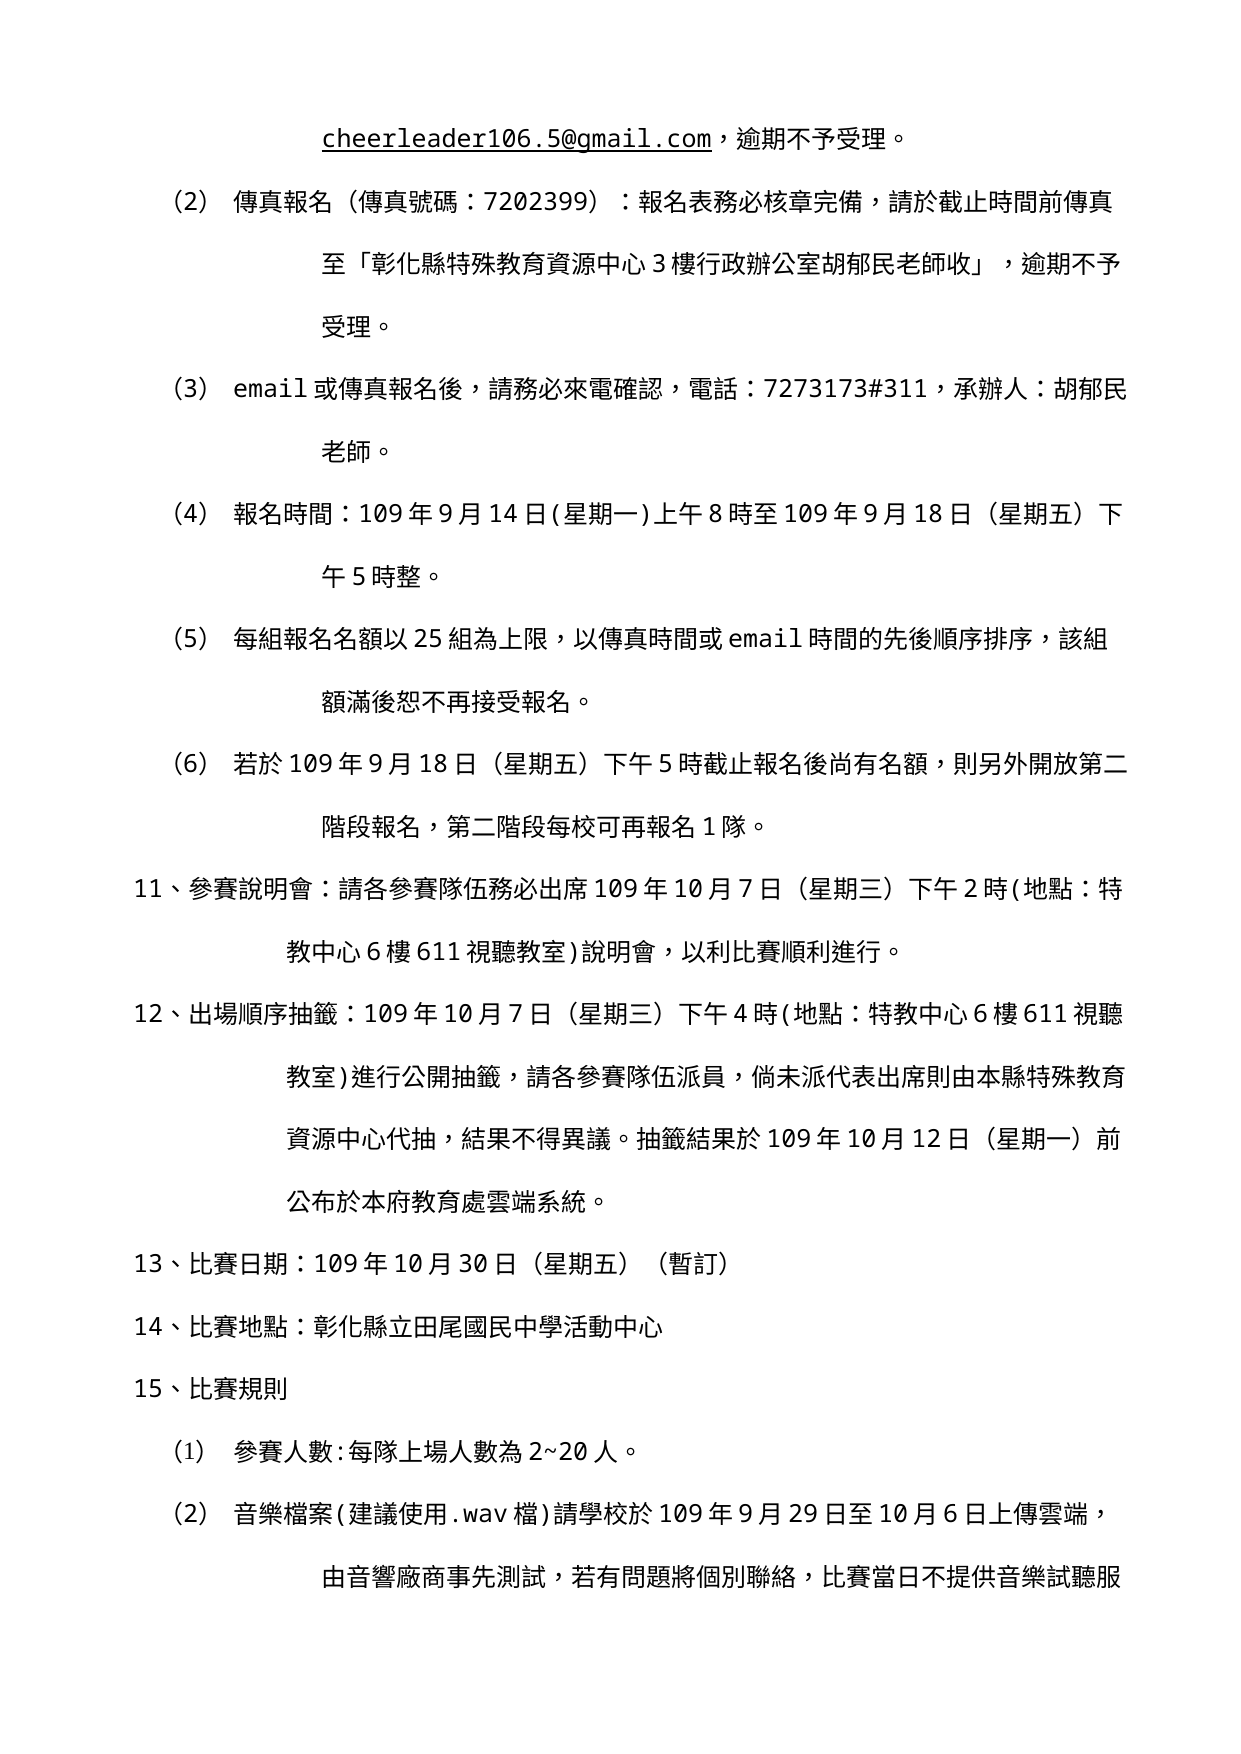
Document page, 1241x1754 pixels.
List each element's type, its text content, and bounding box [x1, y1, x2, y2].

list 出場順序抽籤：109年10月7日（星期三）下午4時(地點：特教中心6樓611視聽教室)進行公開抽籤，請各參賽隊伍派員，倘未派代表出席則由本縣特殊教育資源中心代抽，結果不得異議。抽籤結果於109年10月12日（星期一）前公布於本府教育處雲端系統。 [133, 971, 1128, 1221]
list 傳真報名（傳真號碼：7202399）：報名表務必核章完備，請於截止時間前傳真至「彰化縣特殊教育資源中心3樓行政辦公室胡郁民老師收」，逾期不予受理。 [158, 159, 1128, 346]
list 參賽說明會：請各參賽隊伍務必出席109年10月7日（星期三）下午2時(地點：特教中心6樓611視聽教室)說明會，以利比賽順利進行。 [133, 846, 1128, 971]
list 比賽日期：109年10月30日（星期五）（暫訂） [133, 1221, 1128, 1284]
list 音樂檔案(建議使用.wav檔)請學校於109年9月29日至10月6日上傳雲端，由音響廠商事先測試，若有問題將個別聯絡，比賽當日不提供音樂試聽服務。 [158, 1471, 1128, 1596]
list 比賽規則 [133, 1346, 1128, 1409]
list 報名時間：109年9月14日(星期一)上午8時至109年9月18日（星期五）下午5時整。 [158, 471, 1128, 596]
list 每組報名名額以25組為上限，以傳真時間或email時間的先後順序排序，該組額滿後恕不再接受報名。 [158, 596, 1128, 721]
list 參賽人數:每隊上場人數為2~20人。 [158, 1409, 1128, 1471]
list 比賽地點：彰化縣立田尾國民中學活動中心 [133, 1284, 1128, 1346]
list email或傳真報名後，請務必來電確認，電話：7273173#311，承辦人：胡郁民老師。 [158, 346, 1128, 471]
list cheerleader106.5@gmail.com，逾期不予受理。 [158, 96, 1128, 159]
list 若於109年9月18日（星期五）下午5時截止報名後尚有名額，則另外開放第二階段報名，第二階段每校可再報名1隊。 [158, 721, 1128, 846]
